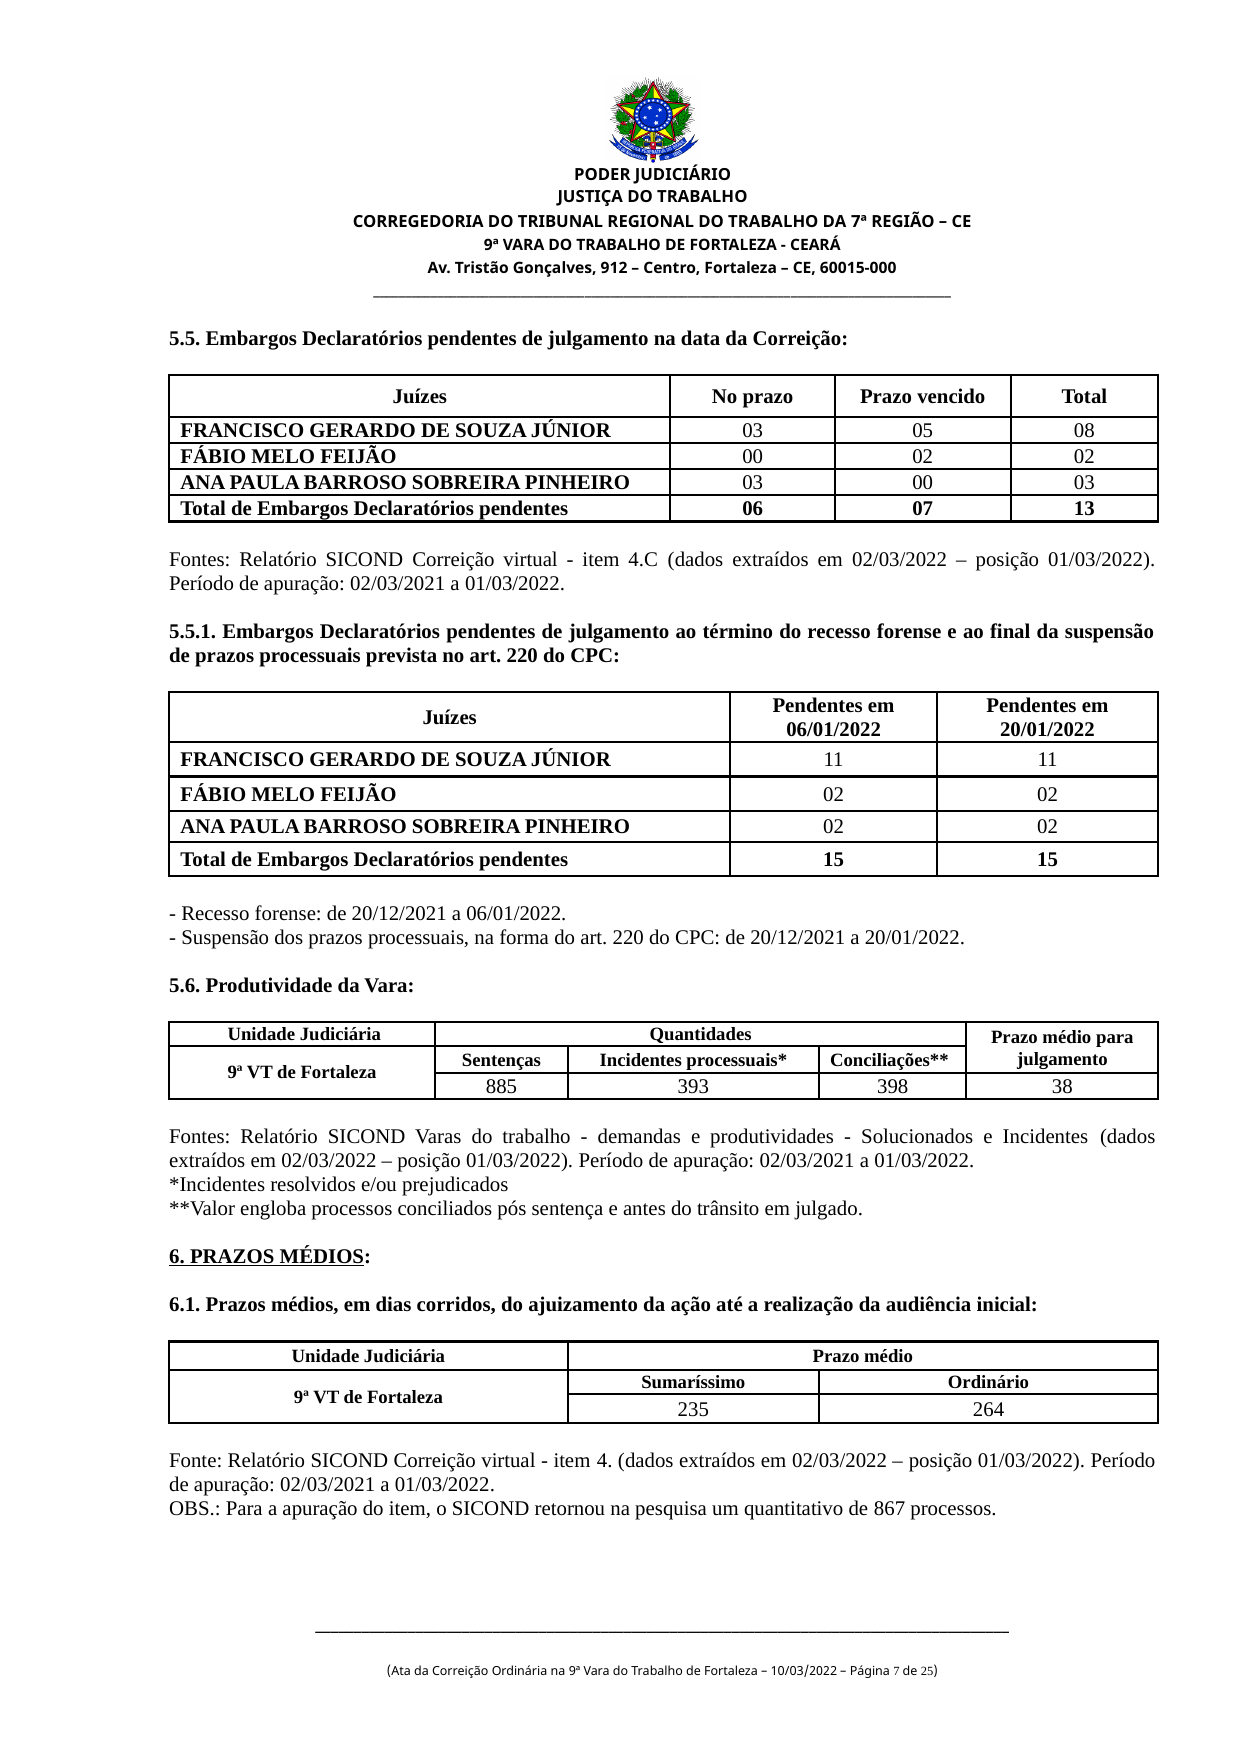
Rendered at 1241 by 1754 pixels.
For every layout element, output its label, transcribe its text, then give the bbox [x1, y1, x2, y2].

table_cell 11 [938, 743, 1157, 775]
text 5.6. Produtividade da Vara: [169, 973, 1155, 997]
table_cell 05 [836, 418, 1010, 442]
table_cell 11 [731, 743, 936, 775]
table_cell 02 [836, 444, 1010, 468]
table_header Unidade Judiciária [170, 1343, 567, 1369]
table_cell Total de Embargos Declaratórios pendentes [170, 843, 729, 875]
table_cell 02 [731, 778, 936, 810]
table_cell ANA PAULA BARROSO SOBREIRA PINHEIRO [170, 470, 669, 494]
text *Incidentes resolvidos e/ou prejudicados [169, 1172, 1155, 1196]
table_cell 06 [671, 496, 834, 520]
table_cell 02 [1012, 444, 1157, 468]
table_cell 03 [671, 470, 834, 494]
text - Suspensão dos prazos processuais, na forma do art. 220 do CPC: de 20/12/2021 a 20/01/2022. [169, 925, 1155, 949]
text Fontes: Relatório SICOND Varas do trabalho - demandas e produtividades - Solucionados e Incidentes (dados extraídos em 02/03/2022 – posição 01/03/2022). Período de apuração: 02/03/2021 a 01/03/2022. [169, 1124, 1155, 1172]
table_cell 264 [820, 1395, 1157, 1422]
text OBS.: Para a apuração do item, o SICOND retornou na pesquisa um quantitativo de 867 processos. [169, 1496, 1155, 1520]
table_cell 13 [1012, 496, 1157, 520]
table_cell 00 [671, 444, 834, 468]
text 6. PRAZOS MÉDIOS: [169, 1244, 1155, 1268]
table_cell 398 [820, 1074, 965, 1098]
table_header Unidade Judiciária [170, 1023, 434, 1045]
table_cell 02 [938, 778, 1157, 810]
table_header Quantidades [436, 1023, 965, 1045]
table_cell FÁBIO MELO FEIJÃO [170, 444, 669, 468]
table_cell 235 [569, 1395, 818, 1422]
picture [604, 75, 700, 164]
table_header Total [1012, 376, 1157, 416]
table_cell 07 [836, 496, 1010, 520]
table_header No prazo [671, 376, 834, 416]
table_cell 02 [731, 812, 936, 841]
text Fontes: Relatório SICOND Correição virtual - item 4.C (dados extraídos em 02/03/2022 – posição 01/03/2022). Período de apuração: 02/03/2021 a 01/03/2022. [169, 546, 1155, 594]
table_cell FÁBIO MELO FEIJÃO [170, 778, 729, 810]
table_cell 02 [938, 812, 1157, 841]
text - Recesso forense: de 20/12/2021 a 06/01/2022. [169, 901, 1155, 925]
table_cell 08 [1012, 418, 1157, 442]
table_cell 03 [671, 418, 834, 442]
text 6.1. Prazos médios, em dias corridos, do ajuizamento da ação até a realização da audiência inicial: [169, 1292, 1155, 1316]
table_cell 9ª VT de Fortaleza [170, 1371, 567, 1422]
table_header Prazo médio para julgamento [967, 1023, 1157, 1072]
table_header Juízes [170, 376, 669, 416]
table_cell 38 [967, 1074, 1157, 1098]
table_header Pendentes em 06/01/2022 [731, 693, 936, 741]
table_header Juízes [170, 693, 729, 741]
table_cell ANA PAULA BARROSO SOBREIRA PINHEIRO [170, 812, 729, 841]
table_cell 885 [436, 1074, 567, 1098]
table_cell 00 [836, 470, 1010, 494]
table_cell 393 [569, 1074, 818, 1098]
table_cell FRANCISCO GERARDO DE SOUZA JÚNIOR [170, 743, 729, 775]
text **Valor engloba processos conciliados pós sentença e antes do trânsito em julgado. [169, 1196, 1155, 1220]
text Fonte: Relatório SICOND Correição virtual - item 4. (dados extraídos em 02/03/2022 – posição 01/03/2022). Período de apuração: 02/03/2021 a 01/03/2022. [169, 1448, 1155, 1496]
table_header Pendentes em 20/01/2022 [938, 693, 1157, 741]
table_cell Conciliações** [820, 1047, 965, 1072]
table_header Prazo médio [569, 1343, 1157, 1369]
table_cell 03 [1012, 470, 1157, 494]
table_cell Ordinário [820, 1371, 1157, 1393]
table_cell 15 [731, 843, 936, 875]
table_cell Sentenças [436, 1047, 567, 1072]
table_header Prazo vencido [836, 376, 1010, 416]
table_cell FRANCISCO GERARDO DE SOUZA JÚNIOR [170, 418, 669, 442]
text 5.5.1. Embargos Declaratórios pendentes de julgamento ao término do recesso forense e ao final da suspensão de prazos processuais prevista no art. 220 do CPC: [169, 619, 1155, 667]
table_cell Total de Embargos Declaratórios pendentes [170, 496, 669, 520]
table_cell 9ª VT de Fortaleza [170, 1047, 434, 1098]
table_cell 15 [938, 843, 1157, 875]
text 5.5. Embargos Declaratórios pendentes de julgamento na data da Correição: [169, 325, 1155, 349]
table_cell Incidentes processuais* [569, 1047, 818, 1072]
table_cell Sumaríssimo [569, 1371, 818, 1393]
